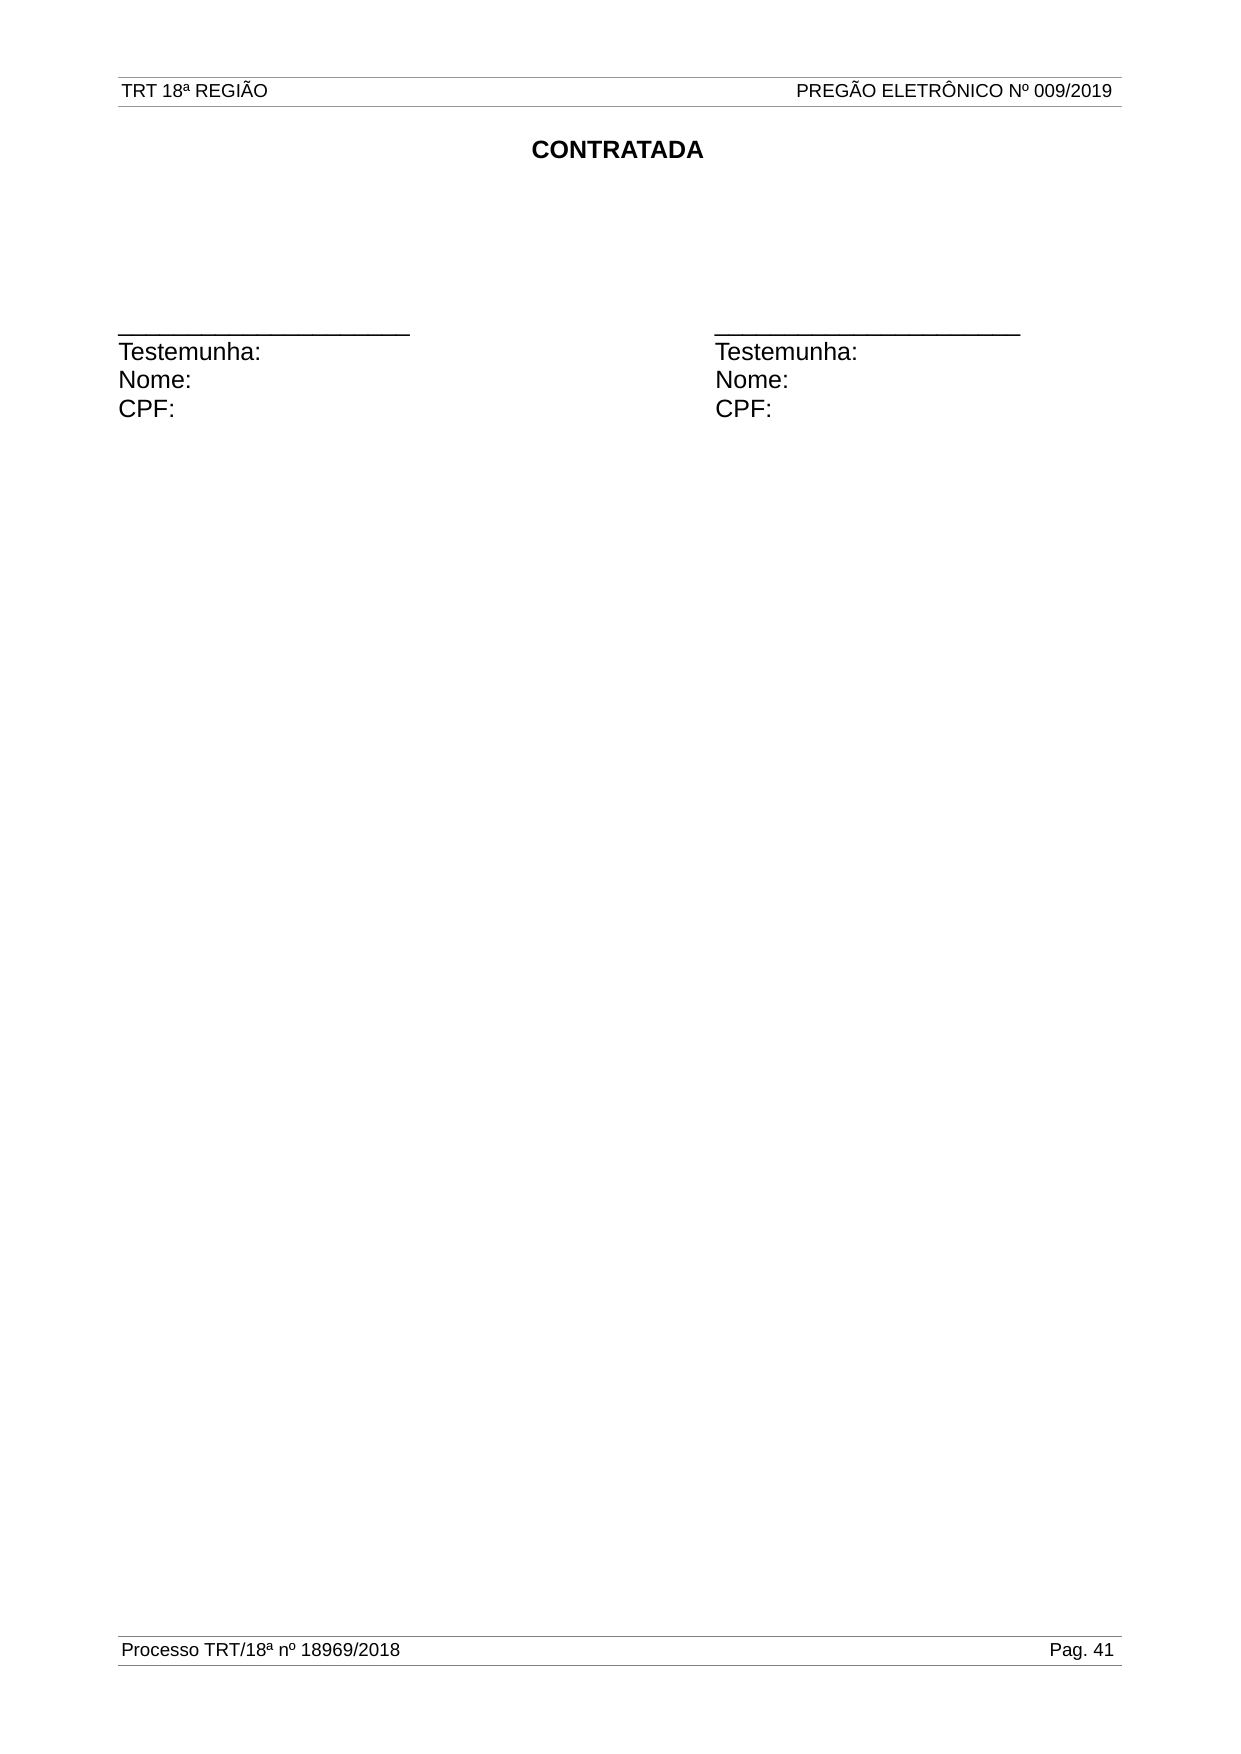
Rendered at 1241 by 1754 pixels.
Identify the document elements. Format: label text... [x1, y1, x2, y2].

text Nome: Nome: [118, 366, 1122, 394]
text CONTRATADA [118, 136, 1117, 164]
text _____________________ ______________________ [118, 308, 1122, 337]
text CPF: CPF: [118, 394, 1122, 423]
text Testemunha: Testemunha: [118, 337, 1122, 366]
